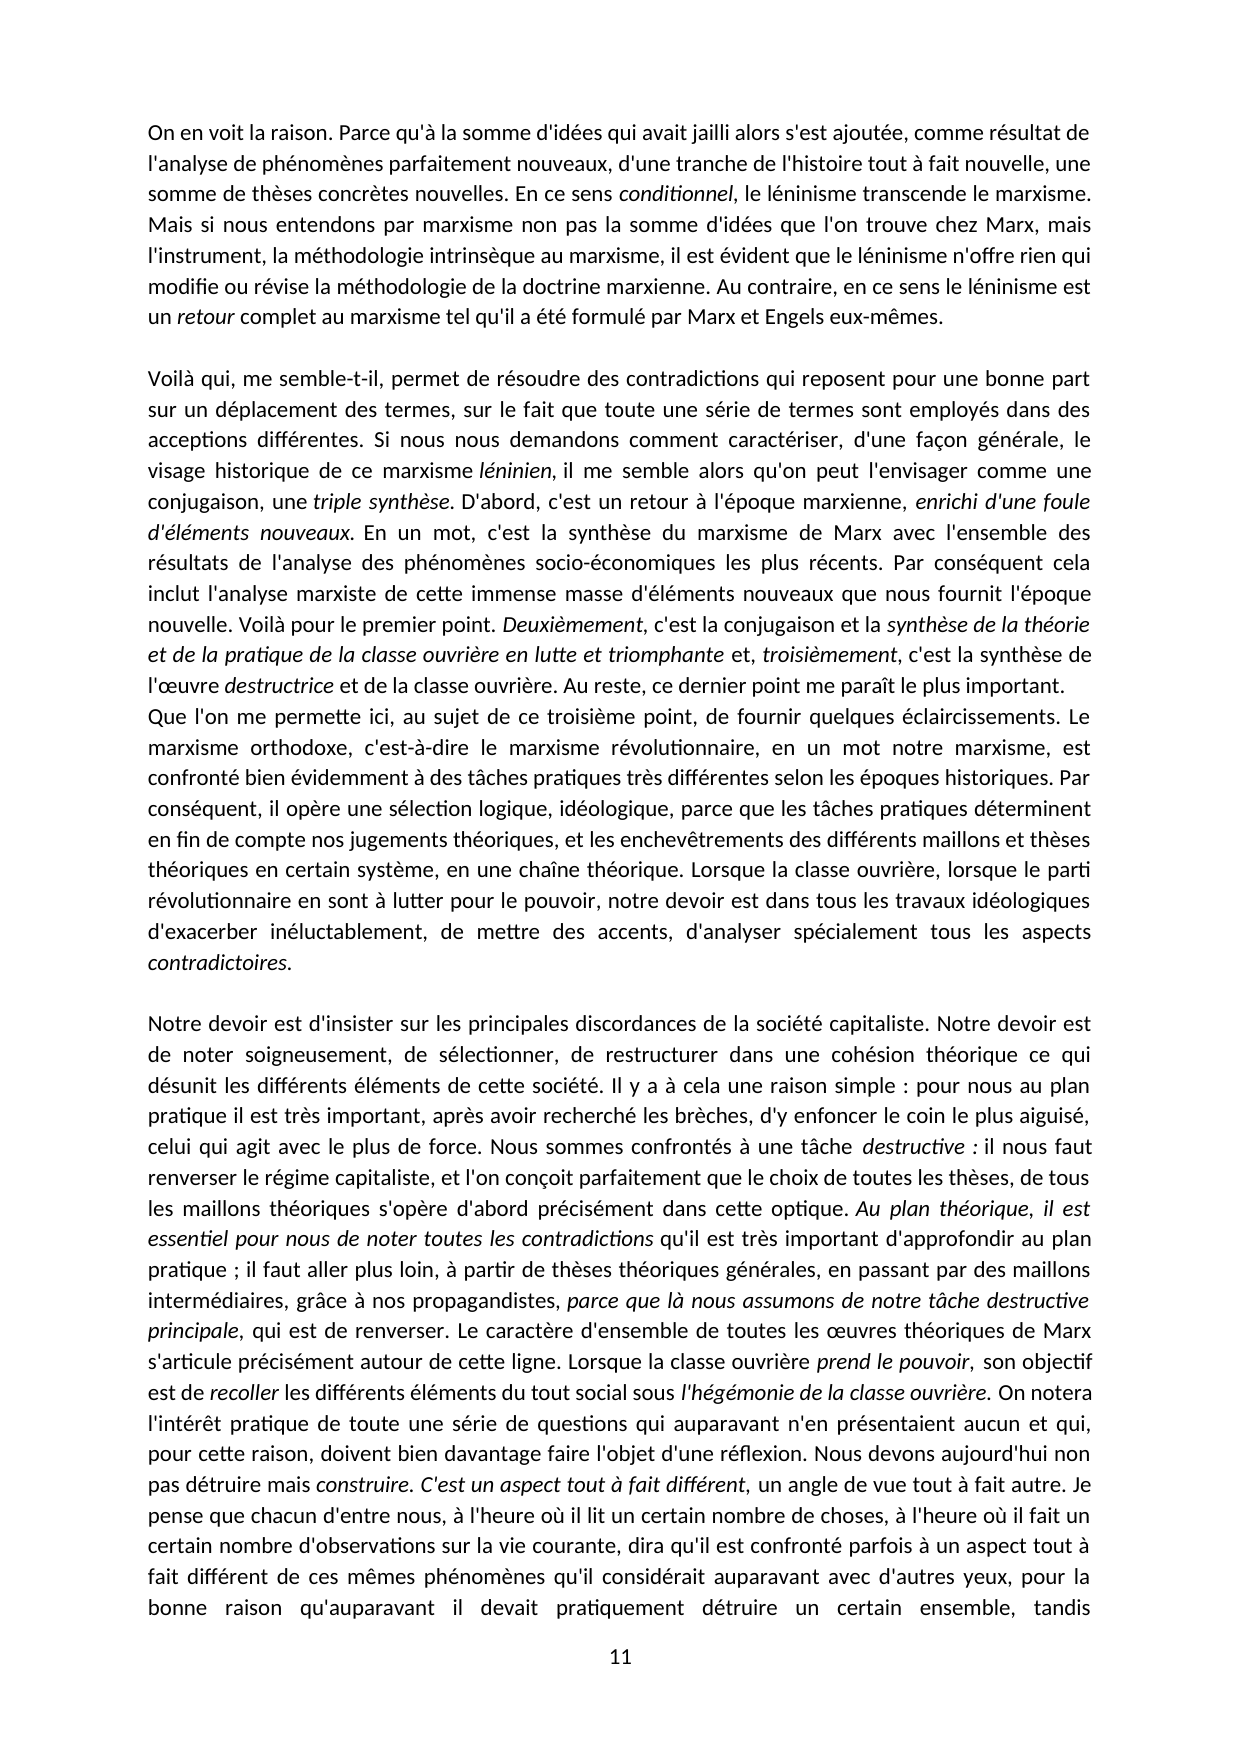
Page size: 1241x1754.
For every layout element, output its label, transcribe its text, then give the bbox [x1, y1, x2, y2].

text On en voit la raison. Parce qu'à la somme d'idées qui avait jailli alors s'est ajoutée, comme résultat de l'analyse de phénomènes parfaitement nouveaux, d'une tranche de l'histoire tout à fait nouvelle, une somme de thèses concrètes nouvelles. En ce sens conditionnel, le léninisme transcende le marxisme. Mais si nous entendons par marxisme non pas la somme d'idées que l'on trouve chez Marx, mais l'instrument, la méthodologie intrinsèque au marxisme, il est évident que le léninisme n'offre rien qui modifie ou révise la méthodologie de la doctrine marxienne. Au contraire, en ce sens le léninisme est un retour complet au marxisme tel qu'il a été formulé par Marx et Engels eux-mêmes. [148, 118, 1093, 331]
text Voilà qui, me semble-t-il, permet de résoudre des contradictions qui reposent pour une bonne part sur un déplacement des termes, sur le fait que toute une série de termes sont employés dans des acceptions différentes. Si nous nous demandons comment caractériser, d'une façon générale, le visage historique de ce marxisme léninien, il me semble alors qu'on peut l'envisager comme une conjugaison, une triple synthèse. D'abord, c'est un retour à l'époque marxienne, enrichi d'une foule d'éléments nouveaux. En un mot, c'est la synthèse du marxisme de Marx avec l'ensemble des résultats de l'analyse des phénomènes socio-économiques les plus récents. Par conséquent cela inclut l'analyse marxiste de cette immense masse d'éléments nouveaux que nous fournit l'époque nouvelle. Voilà pour le premier point. Deuxièmement, c'est la conjugaison et la synthèse de la théorie et de la pratique de la classe ouvrière en lutte et triomphante et, troisièmement, c'est la synthèse de l'œuvre destructrice et de la classe ouvrière. Au reste, ce dernier point me paraît le plus important. [148, 364, 1093, 699]
text Que l'on me permette ici, au sujet de ce troisième point, de fournir quelques éclaircissements. Le marxisme orthodoxe, c'est-à-dire le marxisme révolutionnaire, en un mot notre marxisme, est confronté bien évidemment à des tâches pratiques très différentes selon les époques historiques. Par conséquent, il opère une sélection logique, idéologique, parce que les tâches pratiques déterminent en fin de compte nos jugements théoriques, et les enchevêtrements des différents maillons et thèses théoriques en certain système, en une chaîne théorique. Lorsque la classe ouvrière, lorsque le parti révolutionnaire en sont à lutter pour le pouvoir, notre devoir est dans tous les travaux idéologiques d'exacerber inéluctablement, de mettre des accents, d'analyser spécialement tous les aspects contradictoires. [148, 702, 1093, 976]
text Notre devoir est d'insister sur les principales discordances de la société capitaliste. Notre devoir est de noter soigneusement, de sélectionner, de restructurer dans une cohésion théorique ce qui désunit les différents éléments de cette société. Il y a à cela une raison simple : pour nous au plan pratique il est très important, après avoir recherché les brèches, d'y enfoncer le coin le plus aiguisé, celui qui agit avec le plus de force. Nous sommes confrontés à une tâche destructive : il nous faut renverser le régime capitaliste, et l'on conçoit parfaitement que le choix de toutes les thèses, de tous les maillons théoriques s'opère d'abord précisément dans cette optique. Au plan théorique, il est essentiel pour nous de noter toutes les contradictions qu'il est très important d'approfondir au plan pratique ; il faut aller plus loin, à partir de thèses théoriques générales, en passant par des maillons intermédiaires, grâce à nos propagandistes, parce que là nous assumons de notre tâche destructive principale, qui est de renverser. Le caractère d'ensemble de toutes les œuvres théoriques de Marx s'articule précisément autour de cette ligne. Lorsque la classe ouvrière prend le pouvoir, son objectif est de recoller les différents éléments du tout social sous l'hégémonie de la classe ouvrière. On notera l'intérêt pratique de toute une série de questions qui auparavant n'en présentaient aucun et qui, pour cette raison, doivent bien davantage faire l'objet d'une réflexion. Nous devons aujourd'hui non pas détruire mais construire. C'est un aspect tout à fait différent, un angle de vue tout à fait autre. Je pense que chacun d'entre nous, à l'heure où il lit un certain nombre de choses, à l'heure où il fait un certain nombre d'observations sur la vie courante, dira qu'il est confronté parfois à un aspect tout à fait différent de ces mêmes phénomènes qu'il considérait auparavant avec d'autres yeux, pour la bonne raison qu'auparavant il devait pratiquement détruire un certain ensemble, tandis [148, 1009, 1093, 1621]
